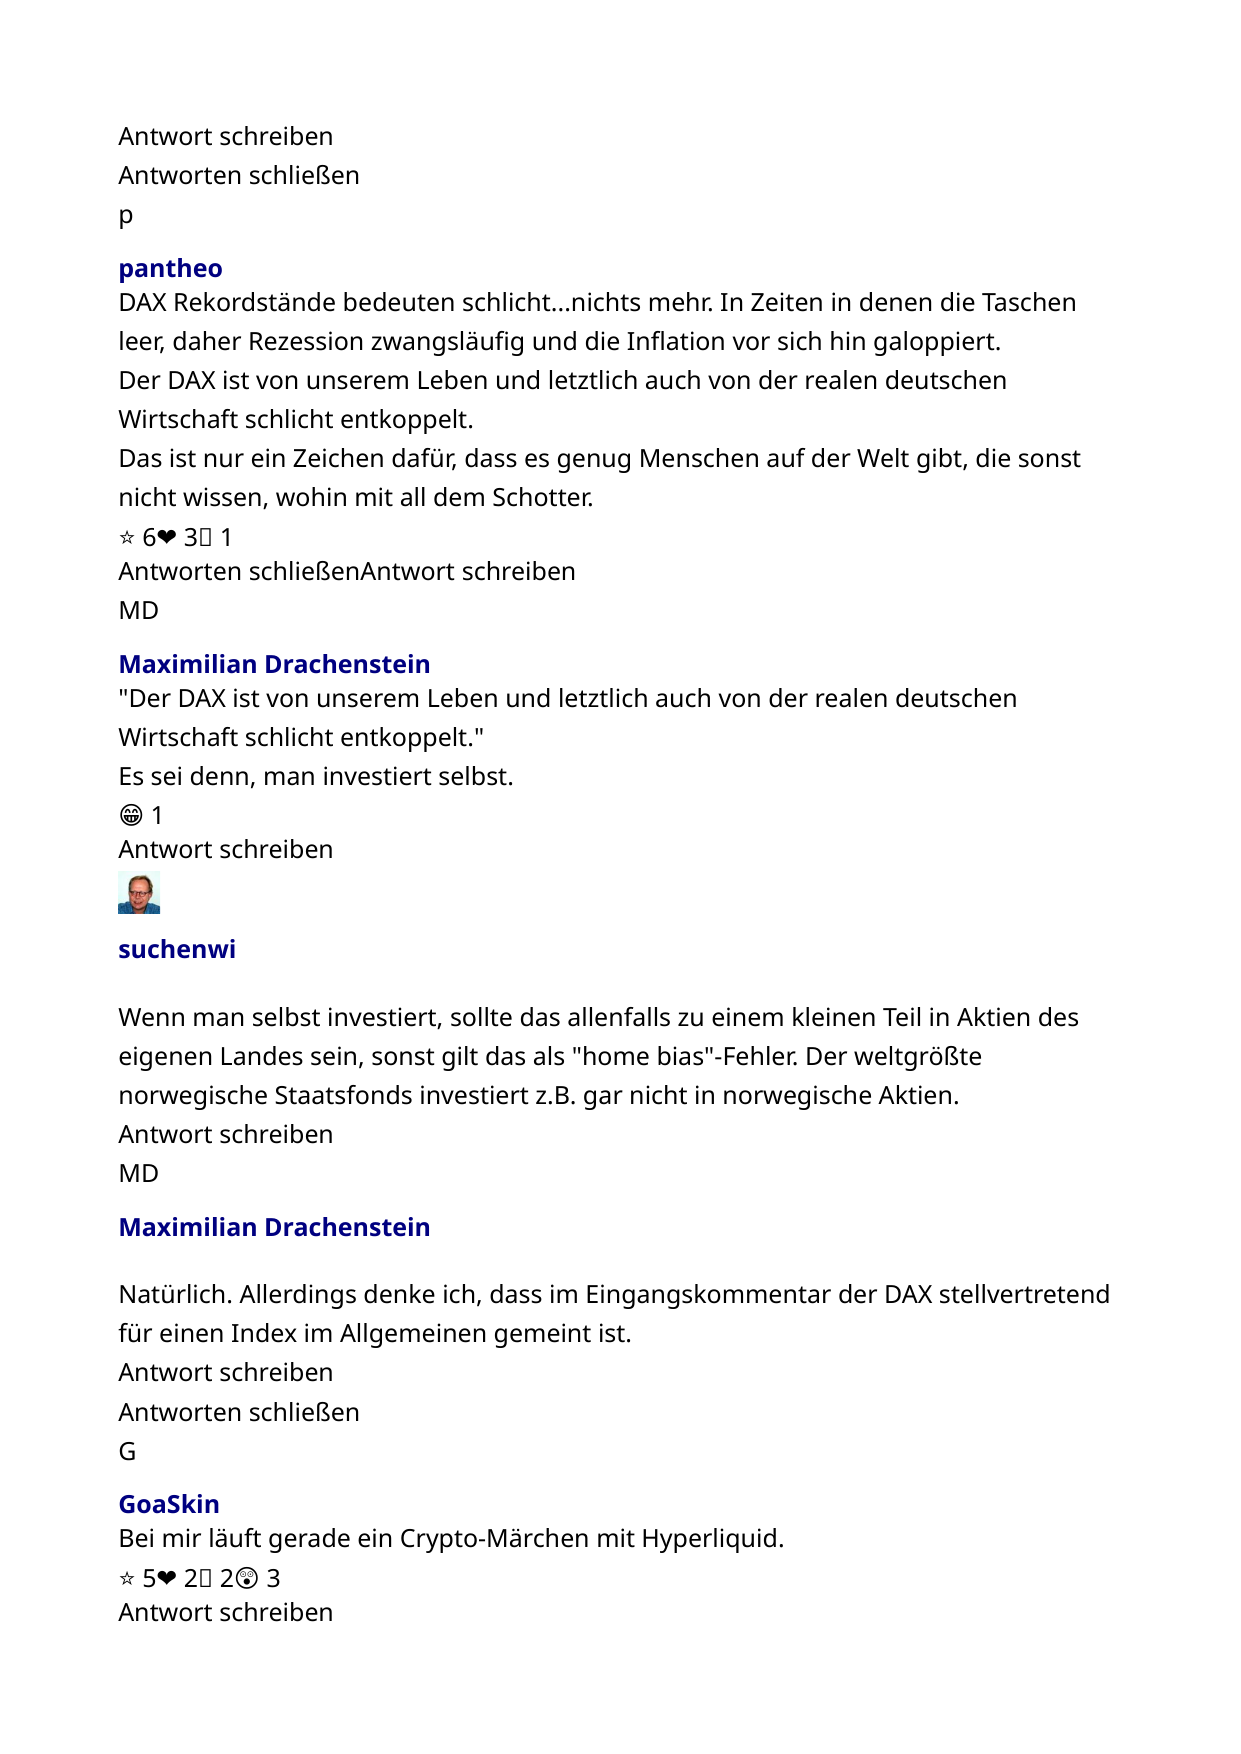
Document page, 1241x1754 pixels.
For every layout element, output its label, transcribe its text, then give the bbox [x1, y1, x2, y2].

text Antwort schreiben [118, 118, 1122, 152]
picture [118, 871, 161, 914]
text Der DAX ist von unserem Leben und letztlich auch von der realen deutschen Wirtschaft schlicht entkoppelt. [118, 363, 1122, 436]
text Es sei denn, man investiert selbst. [118, 759, 1122, 793]
text ⭐️ 6❤️ 3🤨 1 [118, 519, 1122, 553]
text Antworten schließenAntwort schreiben [118, 553, 1122, 587]
text Natürlich. Allerdings denke ich, dass im Eingangskommentar der DAX stellvertretend für einen Index im Allgemeinen gemeint ist. [118, 1277, 1122, 1350]
text ⭐️ 5❤️ 2🙁 2😲 3 [118, 1560, 1122, 1594]
text Bei mir läuft gerade ein Crypto-Märchen mit Hyperliquid. [118, 1521, 1122, 1555]
text 😁 1 [118, 798, 1122, 832]
text Antwort schreiben [118, 832, 1122, 866]
text Wenn man selbst investiert, sollte das allenfalls zu einem kleinen Teil in Aktien des eigenen Landes sein, sonst gilt das als "home bias"-Fehler. Der weltgrößte norwegische Staatsfonds investiert z.B. gar nicht in norwegische Aktien. [118, 999, 1122, 1112]
text MD [118, 1156, 1122, 1190]
text G [118, 1433, 1122, 1467]
text Antworten schließen [118, 1394, 1122, 1428]
text Antwort schreiben [118, 1355, 1122, 1389]
text MD [118, 592, 1122, 627]
text Das ist nur ein Zeichen dafür, dass es genug Menschen auf der Welt gibt, die sonst nicht wissen, wohin mit all dem Schotter. [118, 441, 1122, 514]
subtitle Maximilian Drachenstein [118, 646, 1122, 680]
subtitle Maximilian Drachenstein [118, 1209, 1122, 1244]
text DAX Rekordstände bedeuten schlicht...nichts mehr. In Zeiten in denen die Taschen leer, daher Rezession zwangsläufig und die Inflation vor sich hin galoppiert. [118, 284, 1122, 357]
text Antworten schließen [118, 157, 1122, 191]
subtitle suchenwi [118, 932, 1122, 966]
text p [118, 196, 1122, 231]
subtitle GoaSkin [118, 1487, 1122, 1521]
subtitle pantheo [118, 250, 1122, 284]
text Antwort schreiben [118, 1594, 1122, 1628]
text Antwort schreiben [118, 1117, 1122, 1151]
text "Der DAX ist von unserem Leben und letztlich auch von der realen deutschen Wirtschaft schlicht entkoppelt." [118, 680, 1122, 753]
